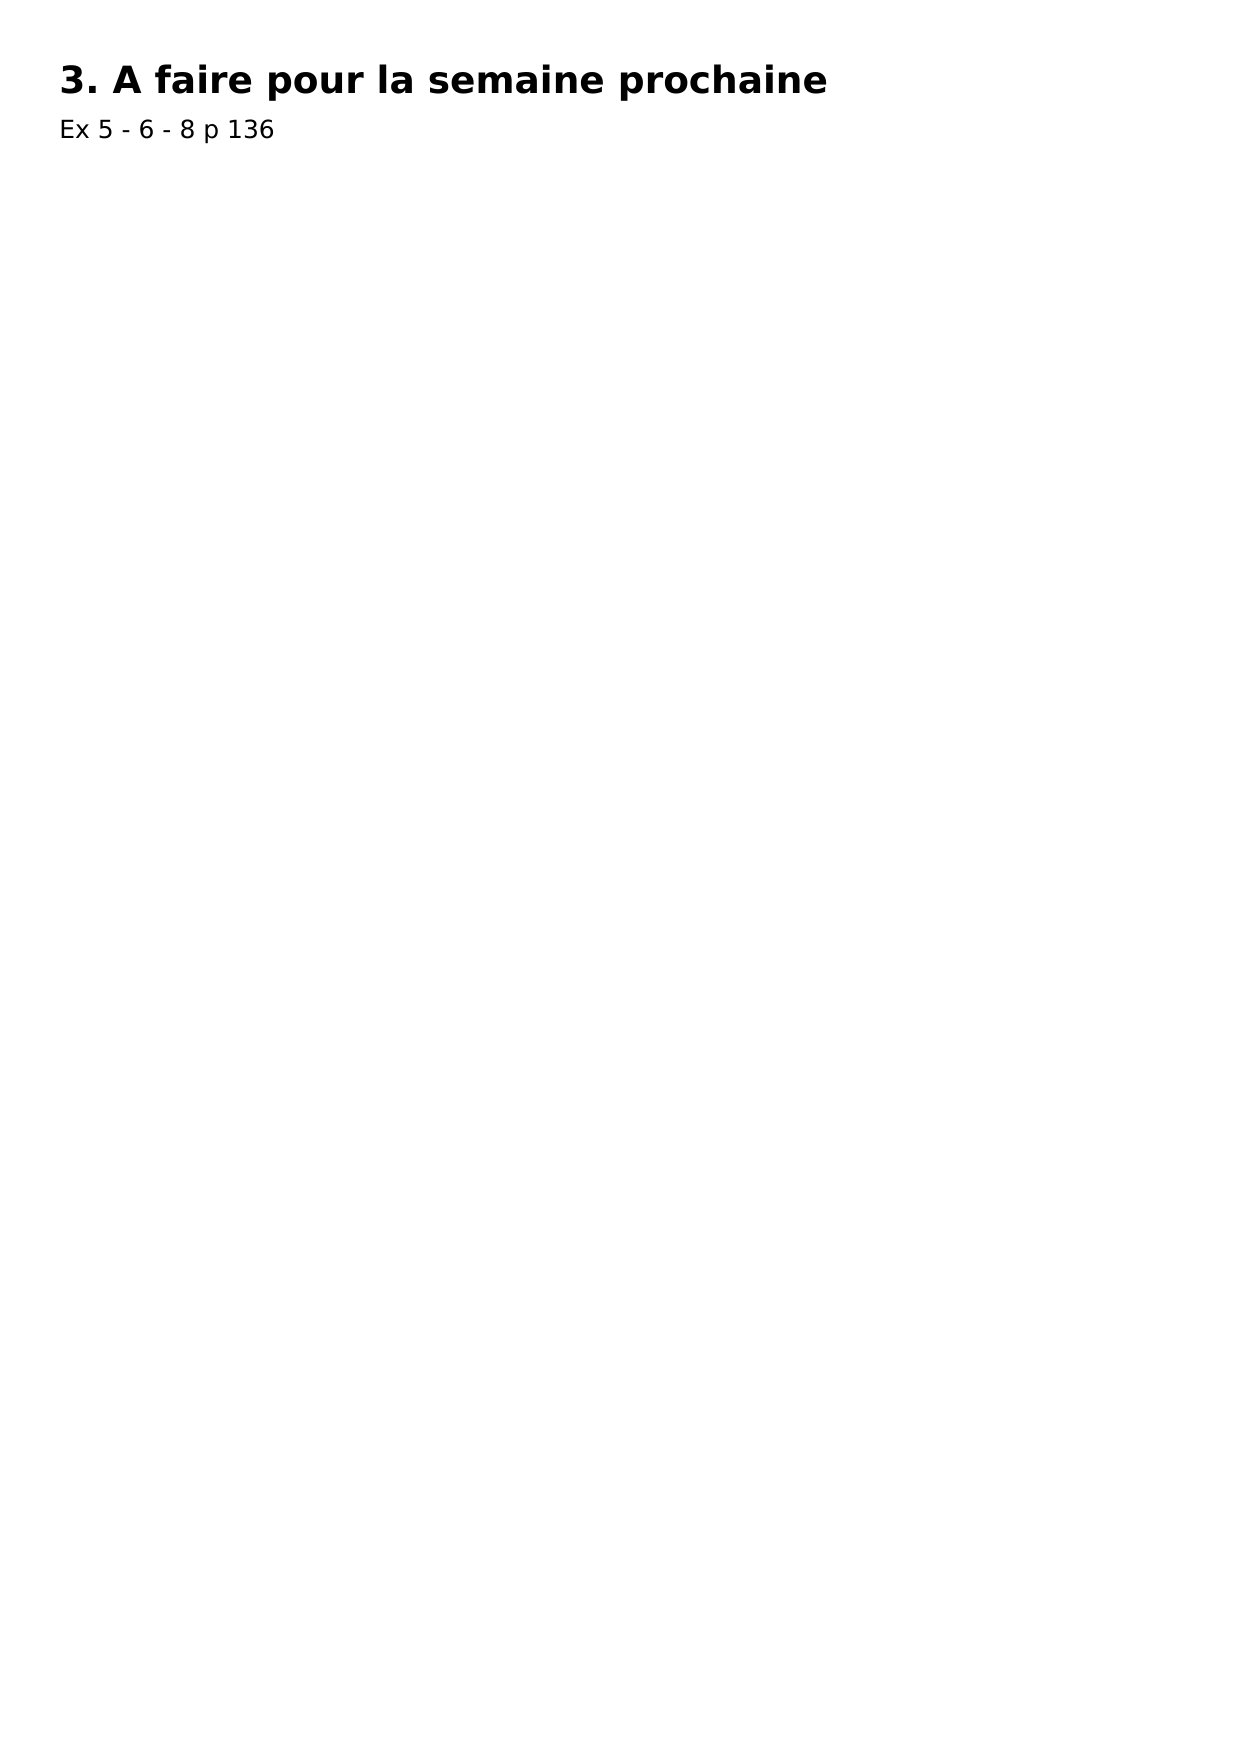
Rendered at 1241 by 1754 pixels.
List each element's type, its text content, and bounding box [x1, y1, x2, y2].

subtitle 3. A faire pour la semaine prochaine [59, 59, 1181, 103]
text Ex 5 - 6 - 8 p 136 [59, 115, 1181, 144]
